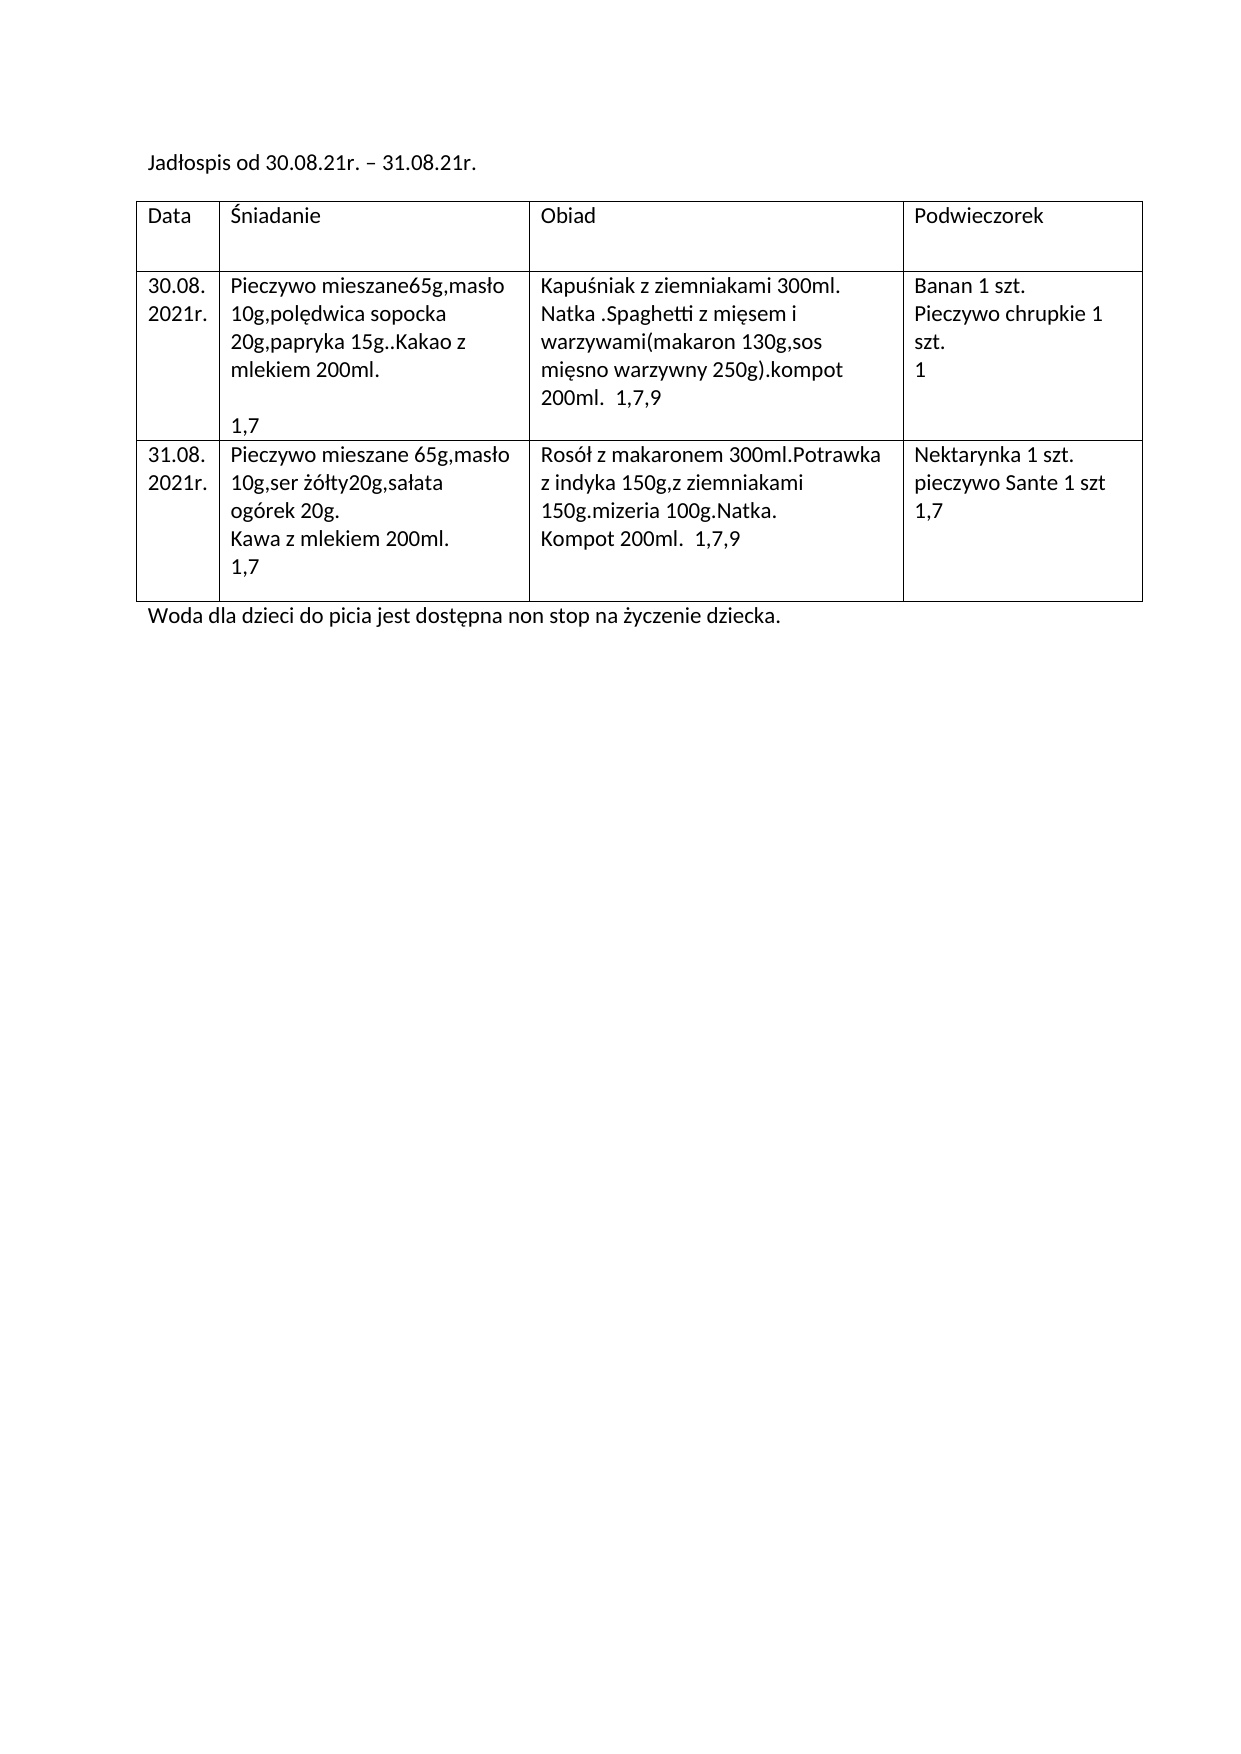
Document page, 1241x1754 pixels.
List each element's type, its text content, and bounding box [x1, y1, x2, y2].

table_cell Kapuśniak z ziemniakami 300ml. Natka .Spaghetti z mięsem i warzywami(makaron 130g,sos mięsno warzywny 250g).kompot 200ml. 1,7,9 [530, 272, 903, 439]
text Woda dla dzieci do picia jest dostępna non stop na życzenie dziecka. [148, 602, 1093, 629]
table_header Śniadanie [220, 202, 529, 271]
table_header Podwieczorek [904, 202, 1142, 271]
table_cell 31.08. 2021r. [137, 441, 219, 601]
text Jadłospis od 30.08.21r. – 31.08.21r. [148, 148, 1093, 176]
table_cell Pieczywo mieszane 65g,masło 10g,ser żółty20g,sałata ogórek 20g. Kawa z mlekiem 200ml. 1,7 [220, 441, 529, 601]
table_cell 30.08. 2021r. [137, 272, 219, 439]
table_header Data [137, 202, 219, 271]
table_cell Banan 1 szt. Pieczywo chrupkie 1 szt. 1 [904, 272, 1142, 439]
table_cell Nektarynka 1 szt. pieczywo Sante 1 szt 1,7 [904, 441, 1142, 601]
table_header Obiad [530, 202, 903, 271]
table_cell Pieczywo mieszane65g,masło 10g,polędwica sopocka 20g,papryka 15g..Kakao z mlekiem 200ml. 1,7 [220, 272, 529, 439]
table_cell Rosół z makaronem 300ml.Potrawka z indyka 150g,z ziemniakami 150g.mizeria 100g.Natka. Kompot 200ml. 1,7,9 [530, 441, 903, 601]
